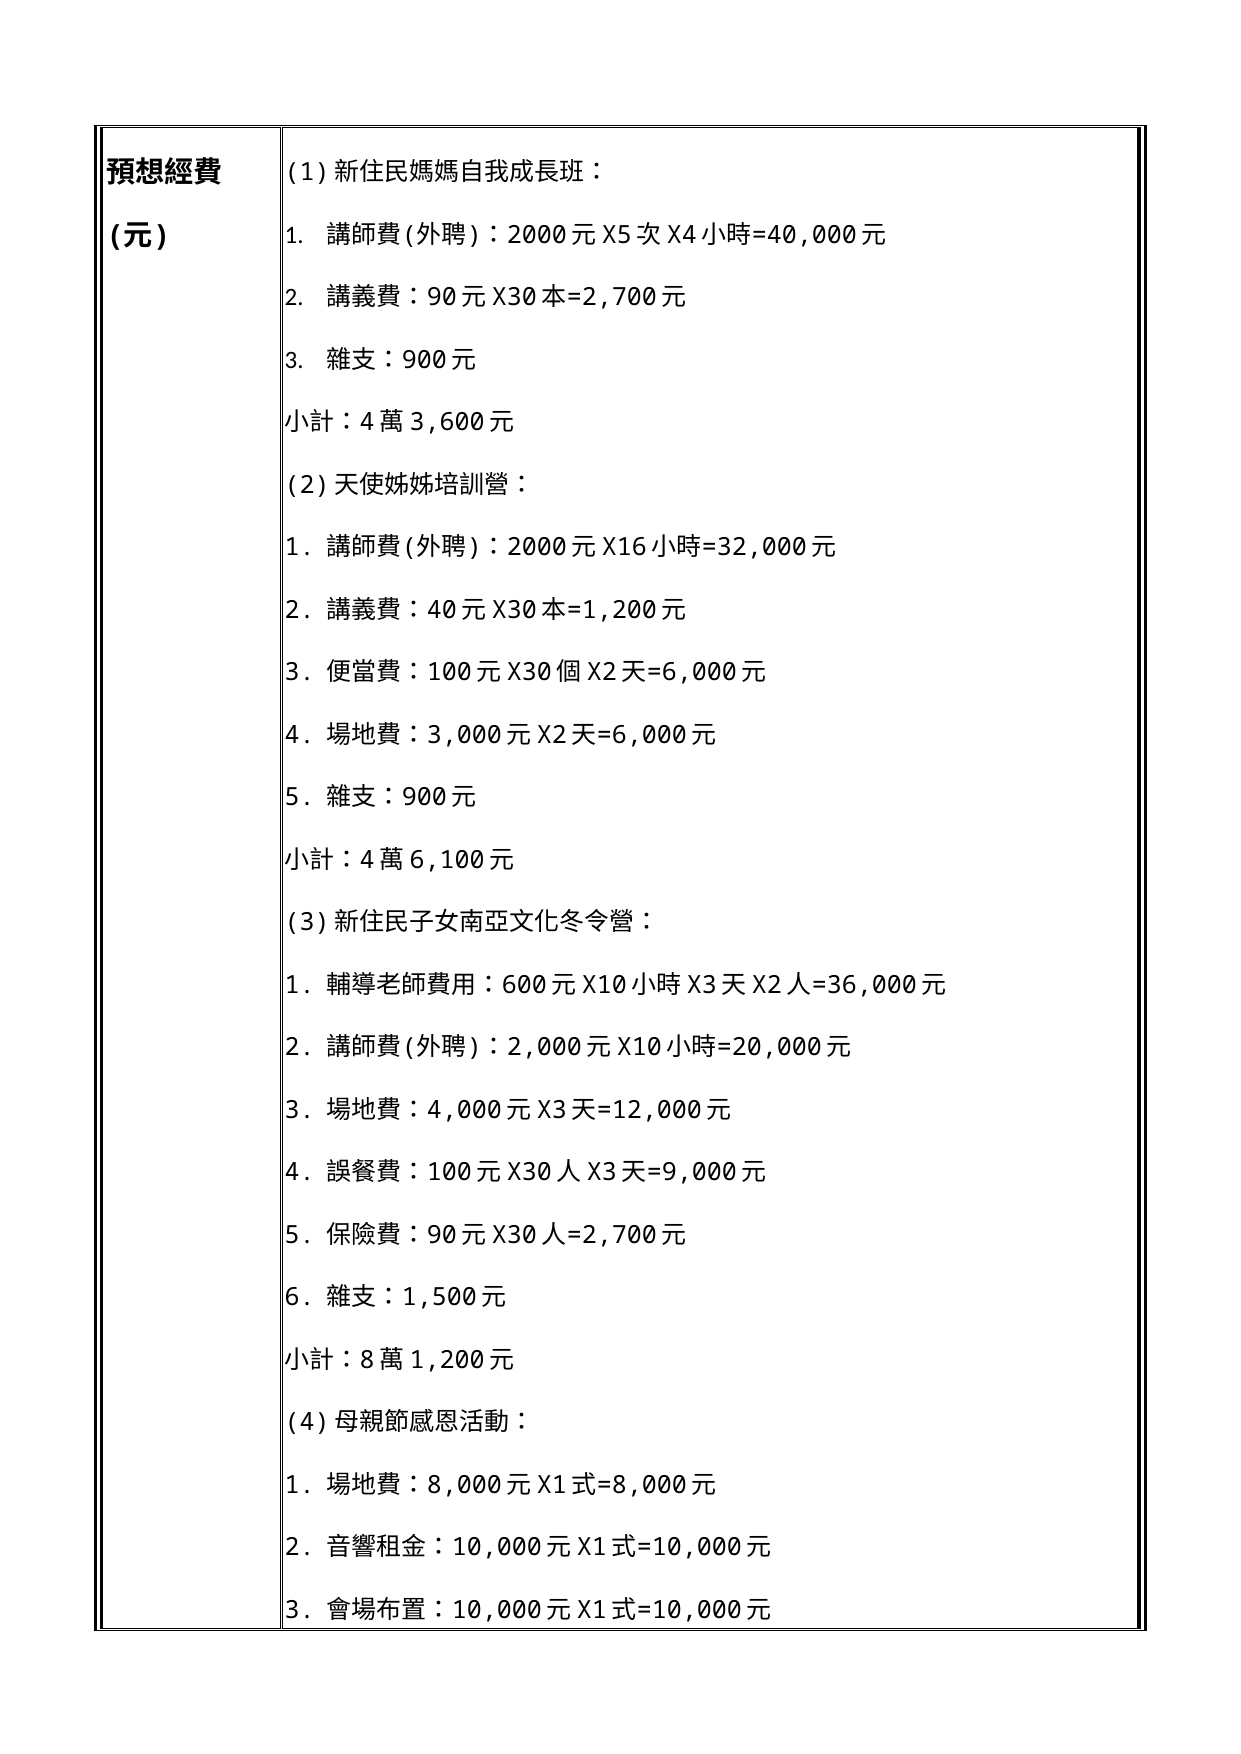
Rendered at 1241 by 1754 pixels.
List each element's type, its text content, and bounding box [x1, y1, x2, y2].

table_cell 新住民媽媽自我成長班： 講師費(外聘)：2000元X5次X4小時=40,000元 講義費：90元X30本=2,700元 雜支：900元 小計：4萬3,600元 天使姊姊培訓營： 講師費(外聘)：2000元X16小時=32,000元 講義費：40元X30本=1,200元 便當費：100元X30個X2天=6,000元 場地費：3,000元X2天=6,000元 雜支：900元 小計：4萬6,100元 新住民子女南亞文化冬令營： 輔導老師費用：600元X10小時X3天X2人=36,000元 講師費(外聘)：2,000元X10小時=20,000元 場地費：4,000元X3天=12,000元 誤餐費：100元X30人X3天=9,000元 保險費：90元X30人=2,700元 雜支：1,500元 小計：8萬1,200元 母親節感恩活動： 場地費：8,000元X1式=8,000元 音響租金：10,000元X1式=10,000元 會場布置：10,000元X1式=10,000元 晚餐費：100元X100人=10,000元 雜支：1,000元 小計：3萬9,000元 快樂吧我的寶貝： 場地費：12,000元X1式=12,000元 音響租金：10,000元X1式=10,000元 帳篷租金：30,000元X1式=30,000元(包含長形桌、椅子) 會場布置：10,000元X1式=10,000元 便當費(工作人員)：100元X100人=10,000元 文宣印刷費15,000元X1式=15,000元(大會特刊、邀請函、DM) 雜支：1,500元 小計：8萬8,500元 總計：29萬8,400元 [283, 128, 1137, 1628]
table_cell 預想經費 (元) [103, 128, 280, 1628]
